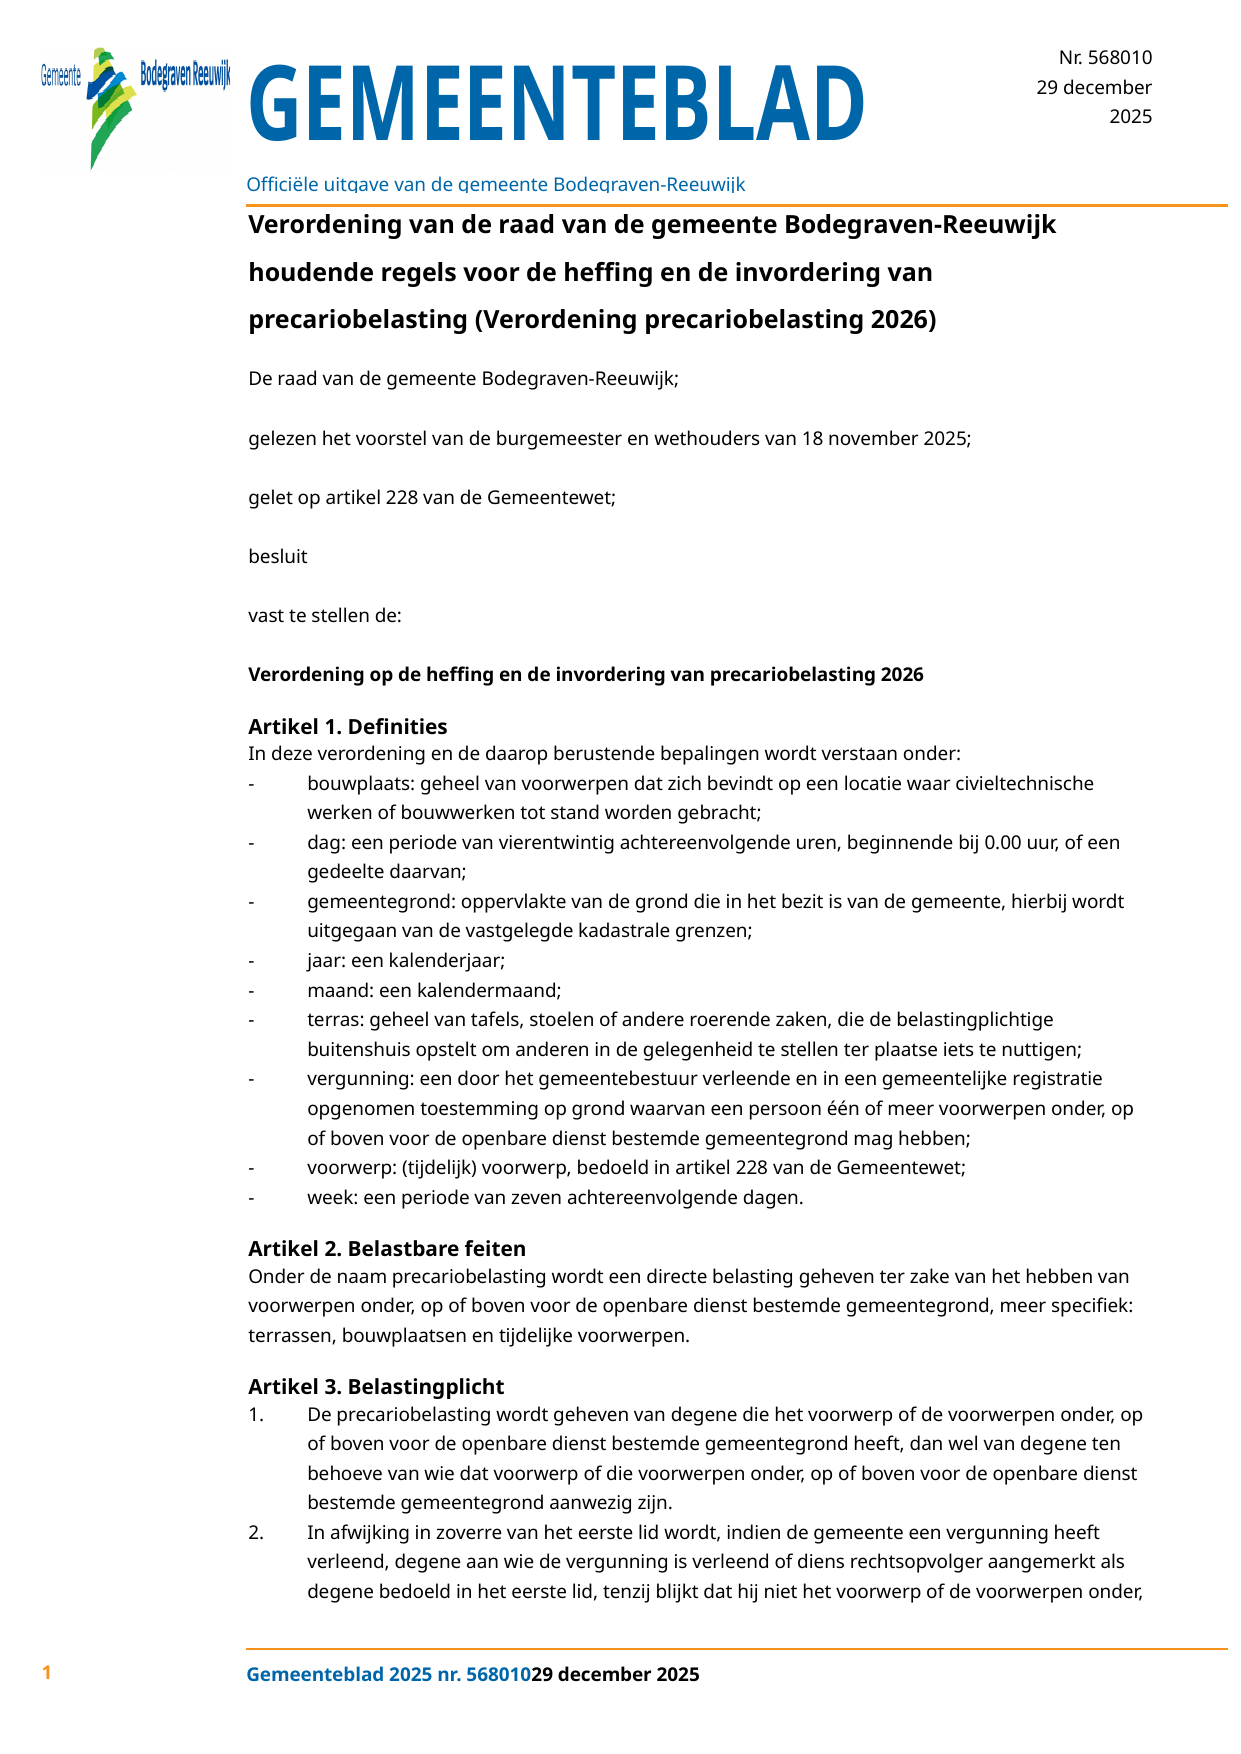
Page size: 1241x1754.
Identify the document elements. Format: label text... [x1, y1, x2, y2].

text Verordening van de raad van de gemeente Bodegraven-Reeuwijk houdende regels voor de heffing en de invordering van precariobelasting (Verordening precariobelasting 2026) [248, 207, 1152, 336]
text In deze verordening en de daarop berustende bepalingen wordt verstaan onder: [248, 740, 1152, 766]
text vast te stellen de: [248, 602, 1152, 628]
text besluit [248, 543, 1152, 569]
text Artikel 2. Belastbare feiten [248, 1234, 1152, 1263]
text Artikel 1. Definities [248, 712, 1152, 740]
list De precariobelasting wordt geheven van degene die het voorwerp of de voorwerpen onder, op of boven voor de openbare dienst bestemde gemeentegrond heeft, dan wel van degene ten behoeve van wie dat voorwerp of die voorwerpen onder, op of boven voor de openbare dienst bestemde gemeentegrond aanwezig zijn. [248, 1401, 1152, 1515]
text De raad van de gemeente Bodegraven-Reeuwijk; [248, 366, 1152, 391]
text Verordening op de heffing en de invordering van precariobelasting 2026 [248, 661, 1152, 687]
list maand: een kalendermaand; [248, 977, 1152, 1003]
list voorwerp: (tijdelijk) voorwerp, bedoeld in artikel 228 van de Gemeentewet; [248, 1154, 1152, 1180]
picture [41, 47, 231, 172]
list jaar: een kalenderjaar; [248, 947, 1152, 973]
list dag: een periode van vierentwintig achtereenvolgende uren, beginnende bij 0.00 uur, of een gedeelte daarvan; [248, 829, 1152, 884]
text Artikel 3. Belastingplicht [248, 1372, 1152, 1401]
list week: een periode van zeven achtereenvolgende dagen. [248, 1184, 1152, 1210]
list In afwijking in zoverre van het eerste lid wordt, indien de gemeente een vergunning heeft verleend, degene aan wie de vergunning is verleend of diens rechtsopvolger aangemerkt als degene bedoeld in het eerste lid, tenzij blijkt dat hij niet het voorwerp of de voorwerpen onder, [248, 1519, 1152, 1604]
text gelet op artikel 228 van de Gemeentewet; [248, 484, 1152, 509]
text gelezen het voorstel van de burgemeester en wethouders van 18 november 2025; [248, 425, 1152, 450]
list gemeentegrond: oppervlakte van de grond die in het bezit is van de gemeente, hierbij wordt uitgegaan van de vastgelegde kadastrale grenzen; [248, 888, 1152, 943]
list terras: geheel van tafels, stoelen of andere roerende zaken, die de belastingplichtige buitenshuis opstelt om anderen in de gelegenheid te stellen ter plaatse iets te nuttigen; [248, 1006, 1152, 1062]
list vergunning: een door het gemeentebestuur verleende en in een gemeentelijke registratie opgenomen toestemming op grond waarvan een persoon één of meer voorwerpen onder, op of boven voor de openbare dienst bestemde gemeentegrond mag hebben; [248, 1066, 1152, 1151]
text Onder de naam precariobelasting wordt een directe belasting geheven ter zake van het hebben van voorwerpen onder, op of boven voor de openbare dienst bestemde gemeentegrond, meer specifiek: terrassen, bouwplaatsen en tijdelijke voorwerpen. [248, 1263, 1152, 1348]
list bouwplaats: geheel van voorwerpen dat zich bevindt op een locatie waar civieltechnische werken of bouwwerken tot stand worden gebracht; [248, 770, 1152, 825]
